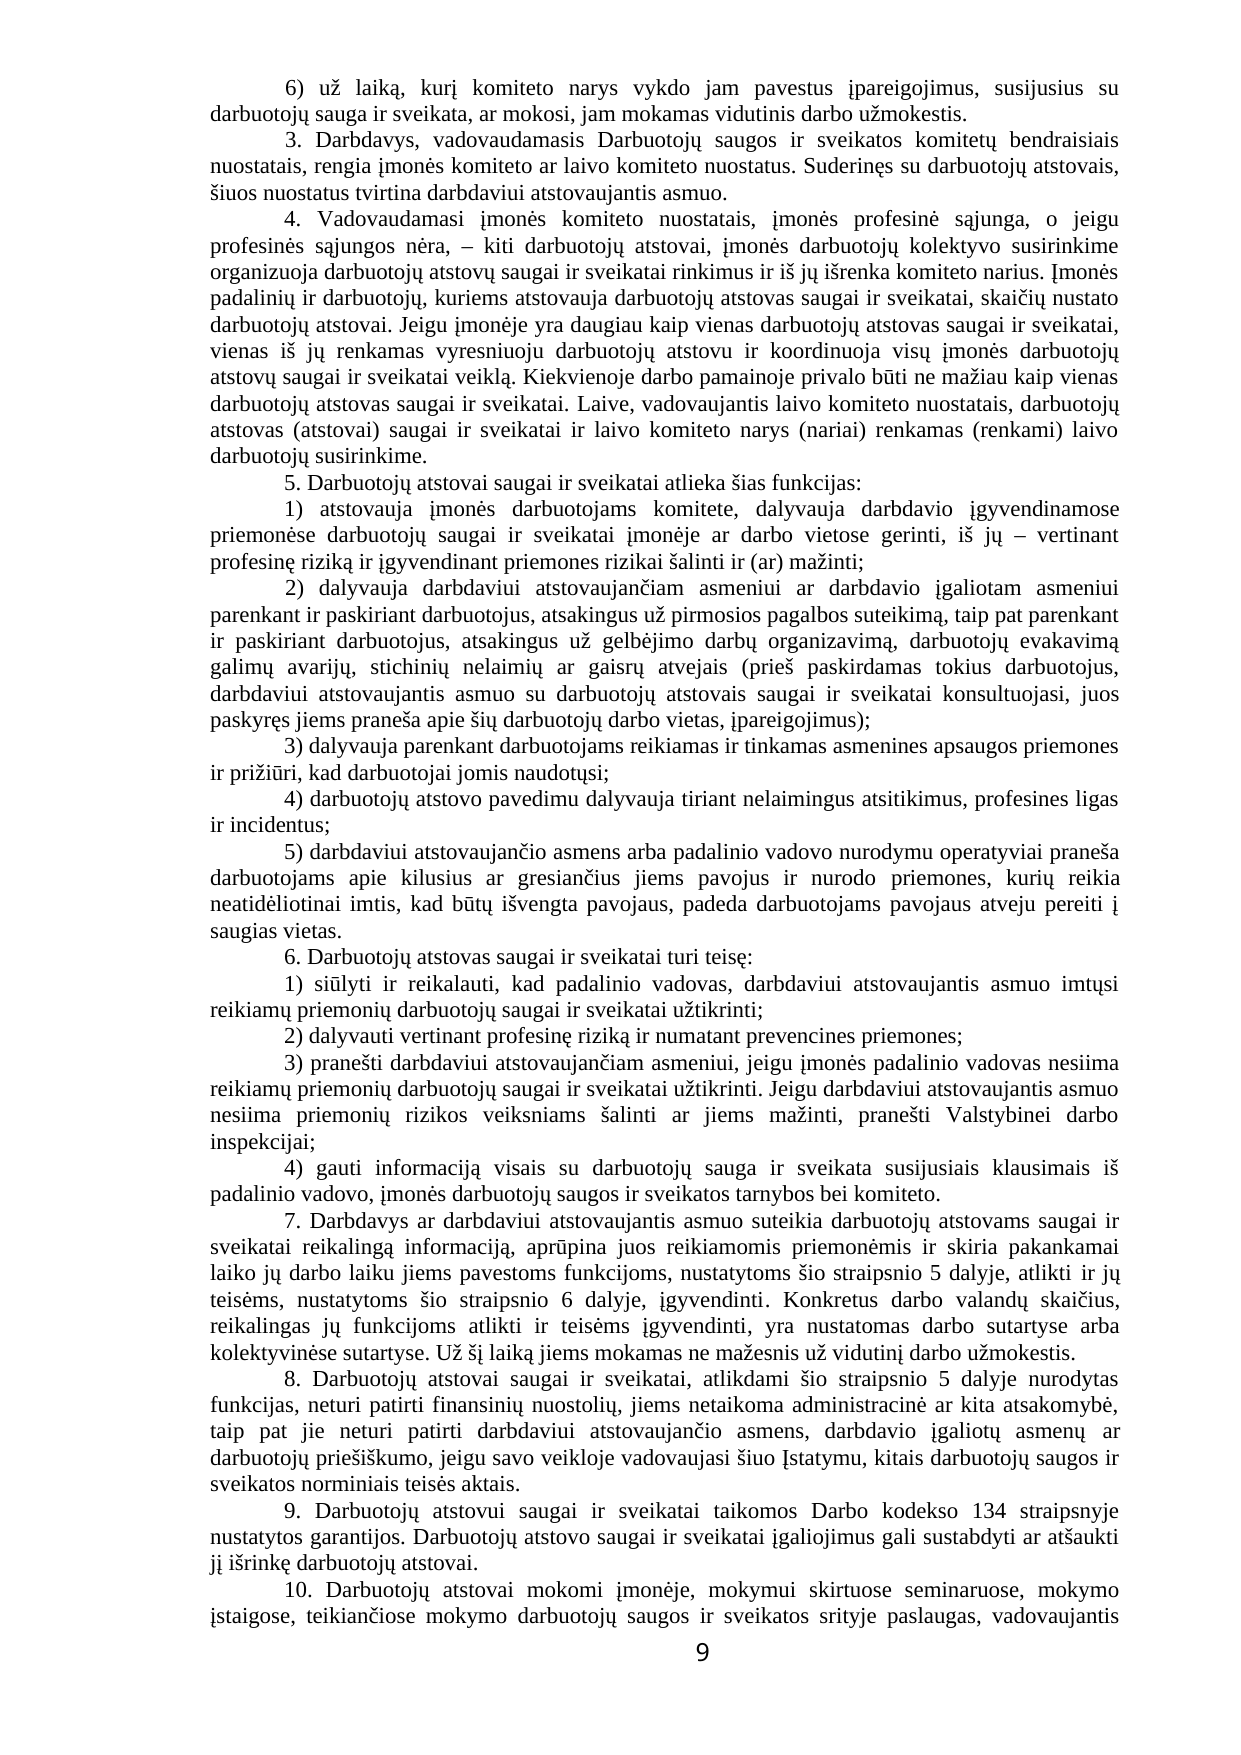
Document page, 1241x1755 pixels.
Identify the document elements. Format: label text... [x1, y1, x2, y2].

text 1) atstovauja įmonės darbuotojams komitete, dalyvauja darbdavio įgyvendinamose priemonėse darbuotojų saugai ir sveikatai įmonėje ar darbo vietose gerinti, iš jų – vertinant profesinę riziką ir įgyvendinant priemones rizikai šalinti ir (ar) mažinti; [210, 495, 1120, 574]
text 3) dalyvauja parenkant darbuotojams reikiamas ir tinkamas asmenines apsaugos priemones ir prižiūri, kad darbuotojai jomis naudotųsi; [210, 732, 1120, 785]
text 6) už laiką, kurį komiteto narys vykdo jam pavestus įpareigojimus, susijusius su darbuotojų sauga ir sveikata, ar mokosi, jam mokamas vidutinis darbo užmokestis. [210, 73, 1121, 126]
text 6. Darbuotojų atstovas saugai ir sveikatai turi teisę: [210, 943, 1120, 969]
text 4) darbuotojų atstovo pavedimu dalyvauja tiriant nelaimingus atsitikimus, profesines ligas ir incidentus; [210, 785, 1120, 838]
text 9. Darbuotojų atstovui saugai ir sveikatai taikomos Darbo kodekso 134 straipsnyje nustatytos garantijos. Darbuotojų atstovo saugai ir sveikatai įgaliojimus gali sustabdyti ar atšaukti jį išrinkę darbuotojų atstovai. [210, 1497, 1120, 1576]
text 8. Darbuotojų atstovai saugai ir sveikatai, atlikdami šio straipsnio 5 dalyje nurodytas funkcijas, neturi patirti finansinių nuostolių, jiems netaikoma administracinė ar kita atsakomybė, taip pat jie neturi patirti darbdaviui atstovaujančio asmens, darbdavio įgaliotų asmenų ar darbuotojų priešiškumo, jeigu savo veikloje vadovaujasi šiuo Įstatymu, kitais darbuotojų saugos ir sveikatos norminiais teisės aktais. [210, 1365, 1120, 1497]
text 4) gauti informaciją visais su darbuotojų sauga ir sveikata susijusiais klausimais iš padalinio vadovo, įmonės darbuotojų saugos ir sveikatos tarnybos bei komiteto. [210, 1154, 1120, 1207]
text 3. Darbdavys, vadovaudamasis Darbuotojų saugos ir sveikatos komitetų bendraisiais nuostatais, rengia įmonės komiteto ar laivo komiteto nuostatus. Suderinęs su darbuotojų atstovais, šiuos nuostatus tvirtina darbdaviui atstovaujantis asmuo. [210, 126, 1121, 205]
text 2) dalyvauti vertinant profesinę riziką ir numatant prevencines priemones; [210, 1022, 1120, 1049]
text 4. Vadovaudamasi įmonės komiteto nuostatais, įmonės profesinė sąjunga, o jeigu profesinės sąjungos nėra, – kiti darbuotojų atstovai, įmonės darbuotojų kolektyvo susirinkime organizuoja darbuotojų atstovų saugai ir sveikatai rinkimus ir iš jų išrenka komiteto narius. Įmonės padalinių ir darbuotojų, kuriems atstovauja darbuotojų atstovas saugai ir sveikatai, skaičių nustato darbuotojų atstovai. Jeigu įmonėje yra daugiau kaip vienas darbuotojų atstovas saugai ir sveikatai, vienas iš jų renkamas vyresniuoju darbuotojų atstovu ir koordinuoja visų įmonės darbuotojų atstovų saugai ir sveikatai veiklą. Kiekvienoje darbo pamainoje privalo būti ne mažiau kaip vienas darbuotojų atstovas saugai ir sveikatai. Laive, vadovaujantis laivo komiteto nuostatais, darbuotojų atstovas (atstovai) saugai ir sveikatai ir laivo komiteto narys (nariai) renkamas (renkami) laivo darbuotojų susirinkime. [210, 205, 1120, 469]
text 10. Darbuotojų atstovai mokomi įmonėje, mokymui skirtuose seminaruose, mokymo įstaigose, teikiančiose mokymo darbuotojų saugos ir sveikatos srityje paslaugas, vadovaujantis [210, 1576, 1120, 1628]
text 1) siūlyti ir reikalauti, kad padalinio vadovas, darbdaviui atstovaujantis asmuo imtųsi reikiamų priemonių darbuotojų saugai ir sveikatai užtikrinti; [210, 969, 1120, 1022]
text 7. Darbdavys ar darbdaviui atstovaujantis asmuo suteikia darbuotojų atstovams saugai ir sveikatai reikalingą informaciją, aprūpina juos reikiamomis priemonėmis ir skiria pakankamai laiko jų darbo laiku jiems pavestoms funkcijoms, nustatytoms šio straipsnio 5 dalyje, atlikti ir jų teisėms, nustatytoms šio straipsnio 6 dalyje, įgyvendinti. Konkretus darbo valandų skaičius, reikalingas jų funkcijoms atlikti ir teisėms įgyvendinti, yra nustatomas darbo sutartyse arba kolektyvinėse sutartyse. Už šį laiką jiems mokamas ne mažesnis už vidutinį darbo užmokestis. [210, 1207, 1120, 1365]
text 5. Darbuotojų atstovai saugai ir sveikatai atlieka šias funkcijas: [210, 469, 1120, 495]
text 2) dalyvauja darbdaviui atstovaujančiam asmeniui ar darbdavio įgaliotam asmeniui parenkant ir paskiriant darbuotojus, atsakingus už pirmosios pagalbos suteikimą, taip pat parenkant ir paskiriant darbuotojus, atsakingus už gelbėjimo darbų organizavimą, darbuotojų evakavimą galimų avarijų, stichinių nelaimių ar gaisrų atvejais (prieš paskirdamas tokius darbuotojus, darbdaviui atstovaujantis asmuo su darbuotojų atstovais saugai ir sveikatai konsultuojasi, juos paskyręs jiems praneša apie šių darbuotojų darbo vietas, įpareigojimus); [210, 574, 1120, 732]
text 3) pranešti darbdaviui atstovaujančiam asmeniui, jeigu įmonės padalinio vadovas nesiima reikiamų priemonių darbuotojų saugai ir sveikatai užtikrinti. Jeigu darbdaviui atstovaujantis asmuo nesiima priemonių rizikos veiksniams šalinti ar jiems mažinti, pranešti Valstybinei darbo inspekcijai; [210, 1049, 1120, 1154]
text 5) darbdaviui atstovaujančio asmens arba padalinio vadovo nurodymu operatyviai praneša darbuotojams apie kilusius ar gresiančius jiems pavojus ir nurodo priemones, kurių reikia neatidėliotinai imtis, kad būtų išvengta pavojaus, padeda darbuotojams pavojaus atveju pereiti į saugias vietas. [210, 838, 1120, 943]
